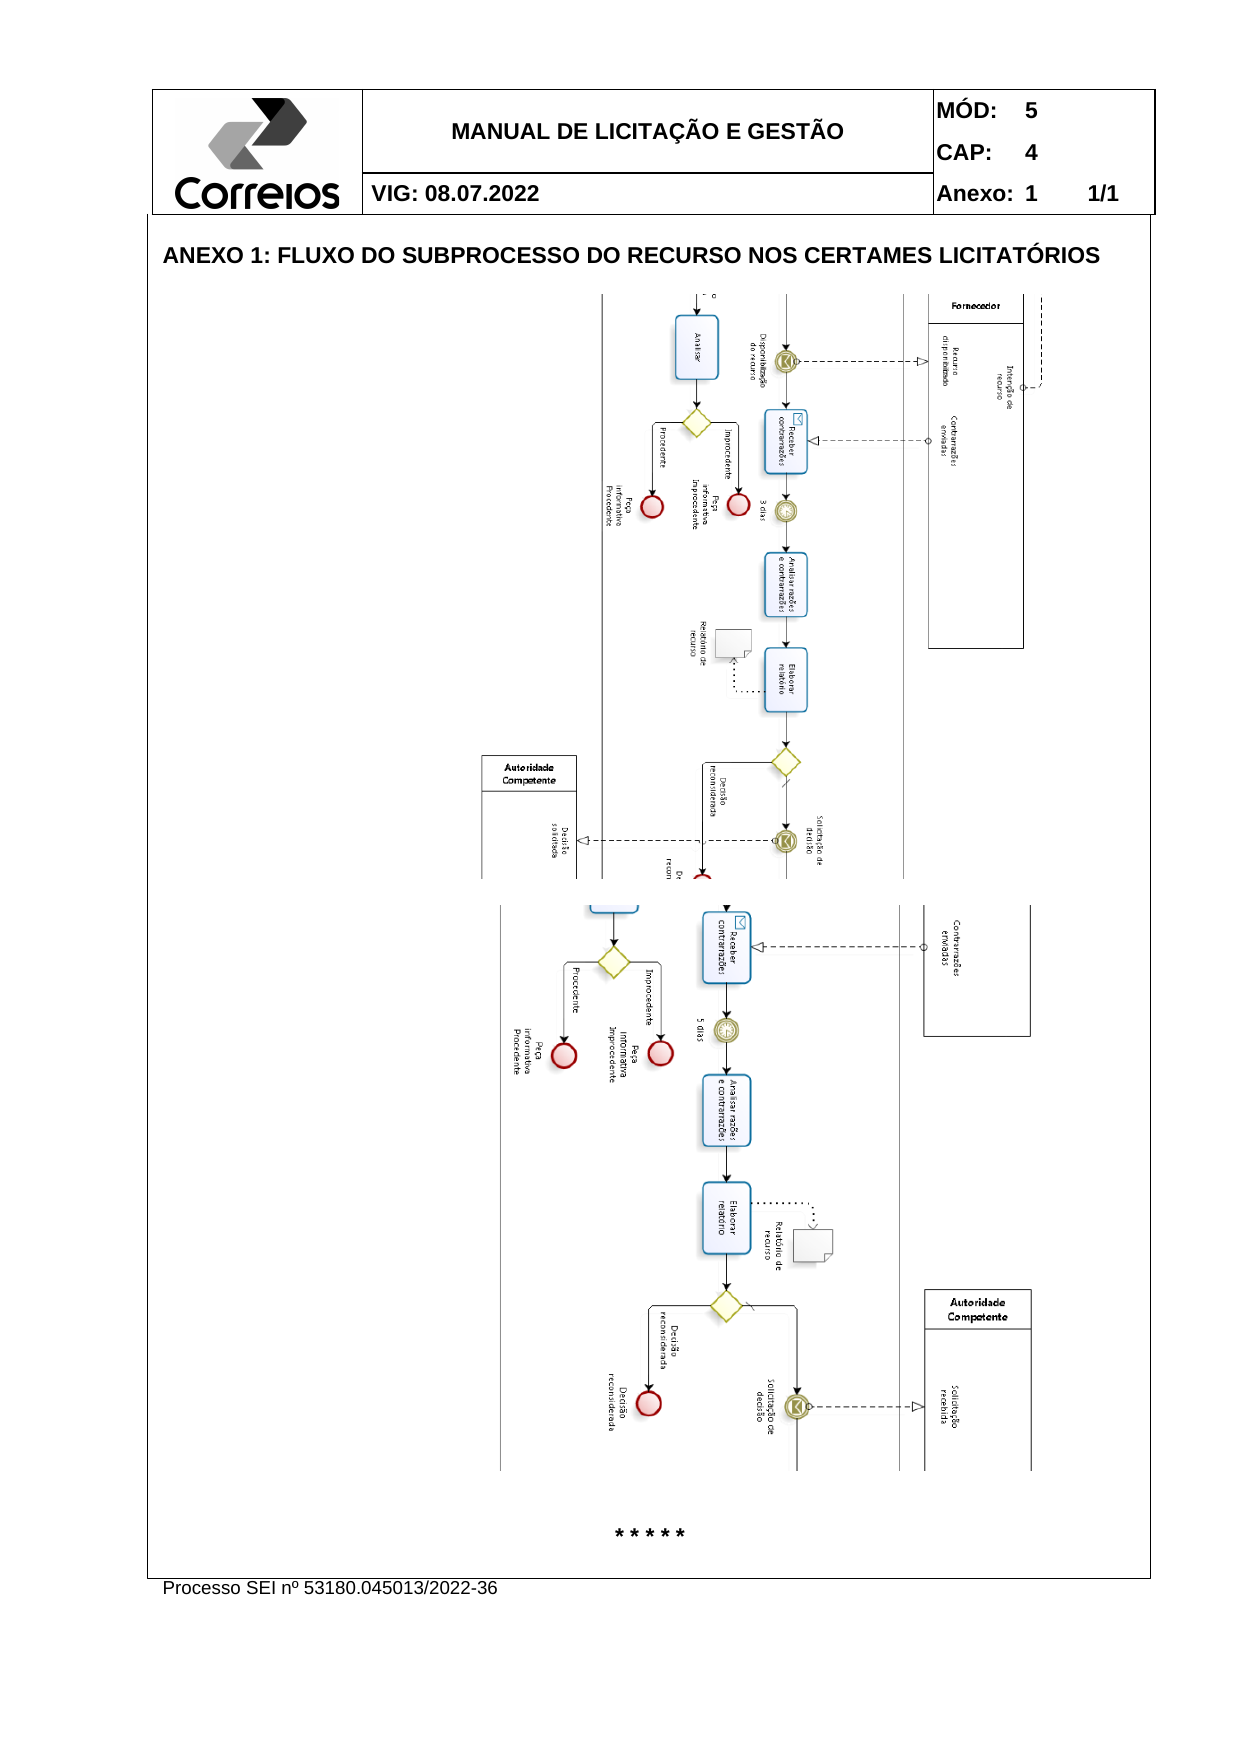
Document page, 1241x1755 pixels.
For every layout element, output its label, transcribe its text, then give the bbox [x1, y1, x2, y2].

text ANEXO 1: FLUXO DO SUBPROCESSO DO RECURSO NOS CERTAMES LICITATÓRIOS [162, 242, 1116, 268]
text * * * * * [162, 1523, 1137, 1550]
